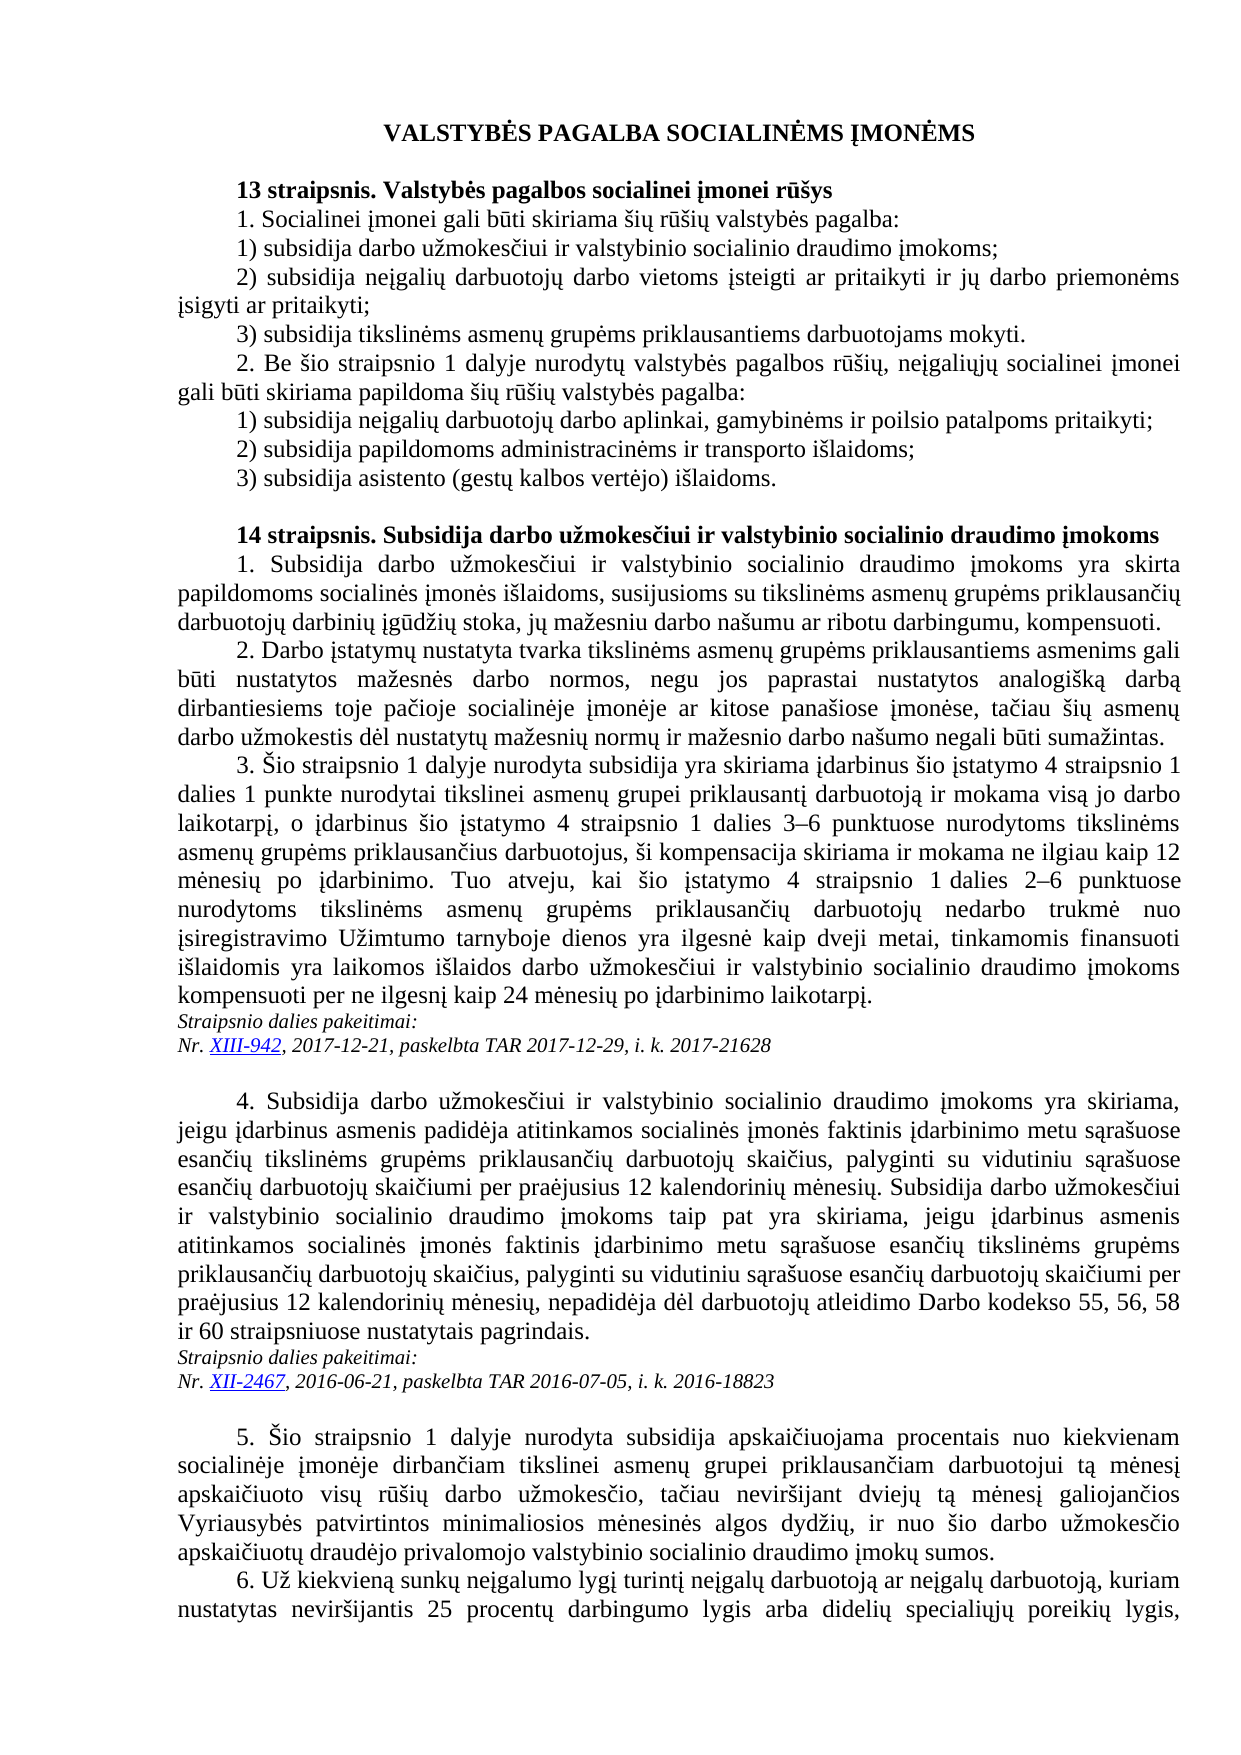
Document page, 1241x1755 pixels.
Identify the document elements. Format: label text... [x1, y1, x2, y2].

text 3. Šio straipsnio 1 dalyje nurodyta subsidija yra skiriama įdarbinus šio įstatymo 4 straipsnio 1 dalies 1 punkte nurodytai tikslinei asmenų grupei priklausantį darbuotoją ir mokama visą jo darbo laikotarpį, o įdarbinus šio įstatymo 4 straipsnio 1 dalies 3–6 punktuose nurodytoms tikslinėms asmenų grupėms priklausančius darbuotojus, ši kompensacija skiriama ir mokama ne ilgiau kaip 12 mėnesių po įdarbinimo. Tuo atveju, kai šio įstatymo 4 straipsnio 1 dalies 2–6 punktuose nurodytoms tikslinėms asmenų grupėms priklausančių darbuotojų nedarbo trukmė nuo įsiregistravimo Užimtumo tarnyboje dienos yra ilgesnė kaip dveji metai, tinkamomis finansuoti išlaidomis yra laikomos išlaidos darbo užmokesčiui ir valstybinio socialinio draudimo įmokoms kompensuoti per ne ilgesnį kaip 24 mėnesių po įdarbinimo laikotarpį. [177, 751, 1181, 1009]
text 2. Be šio straipsnio 1 dalyje nurodytų valstybės pagalbos rūšių, neįgaliųjų socialinei įmonei gali būti skiriama papildoma šių rūšių valstybės pagalba: [177, 348, 1181, 406]
text 1. Socialinei įmonei gali būti skiriama šių rūšių valstybės pagalba: [177, 204, 1181, 233]
text 1) subsidija darbo užmokesčiui ir valstybinio socialinio draudimo įmokoms; [177, 233, 1181, 262]
text VALSTYBĖS PAGALBA SocialinĖMS įmonĖMS [177, 118, 1181, 147]
text Straipsnio dalies pakeitimai: [177, 1345, 1181, 1369]
text 14 straipsnis. Subsidija darbo užmokesčiui ir valstybinio socialinio draudimo įmokoms [236, 521, 1181, 549]
text 1) subsidija neįgalių darbuotojų darbo aplinkai, gamybinėms ir poilsio patalpoms pritaikyti; [177, 406, 1181, 434]
text Straipsnio dalies pakeitimai: [177, 1009, 1181, 1033]
text 3) subsidija tikslinėms asmenų grupėms priklausantiems darbuotojams mokyti. [177, 319, 1181, 348]
text Nr. XII-2467, 2016-06-21, paskelbta TAR 2016-07-05, i. k. 2016-18823 [177, 1369, 1181, 1393]
text 2) subsidija papildomoms administracinėms ir transporto išlaidoms; [177, 434, 1181, 463]
text Nr. XIII-942, 2017-12-21, paskelbta TAR 2017-12-29, i. k. 2017-21628 [177, 1033, 1181, 1057]
text 1. Subsidija darbo užmokesčiui ir valstybinio socialinio draudimo įmokoms yra skirta papildomoms socialinės įmonės išlaidoms, susijusioms su tikslinėms asmenų grupėms priklausančių darbuotojų darbinių įgūdžių stoka, jų mažesniu darbo našumu ar ribotu darbingumu, kompensuoti. [177, 549, 1181, 636]
text 3) subsidija asistento (gestų kalbos vertėjo) išlaidoms. [177, 463, 1181, 492]
text 6. Už kiekvieną sunkų neįgalumo lygį turintį neįgalų darbuotoją ar neįgalų darbuotoją, kuriam nustatytas neviršijantis 25 procentų darbingumo lygis arba didelių specialiųjų poreikių lygis, [177, 1566, 1181, 1623]
text 2. Darbo įstatymų nustatyta tvarka tikslinėms asmenų grupėms priklausantiems asmenims gali būti nustatytos mažesnės darbo normos, negu jos paprastai nustatytos analogišką darbą dirbantiesiems toje pačioje socialinėje įmonėje ar kitose panašiose įmonėse, tačiau šių asmenų darbo užmokestis dėl nustatytų mažesnių normų ir mažesnio darbo našumo negali būti sumažintas. [177, 636, 1181, 751]
text 2) subsidija neįgalių darbuotojų darbo vietoms įsteigti ar pritaikyti ir jų darbo priemonėms įsigyti ar pritaikyti; [177, 262, 1181, 319]
text 13 straipsnis. Valstybės pagalbos socialinei įmonei rūšys [177, 176, 1181, 204]
text 5. Šio straipsnio 1 dalyje nurodyta subsidija apskaičiuojama procentais nuo kiekvienam socialinėje įmonėje dirbančiam tikslinei asmenų grupei priklausančiam darbuotojui tą mėnesį apskaičiuoto visų rūšių darbo užmokesčio, tačiau neviršijant dviejų tą mėnesį galiojančios Vyriausybės patvirtintos minimaliosios mėnesinės algos dydžių, ir nuo šio darbo užmokesčio apskaičiuotų draudėjo privalomojo valstybinio socialinio draudimo įmokų sumos. [177, 1422, 1181, 1566]
text 4. Subsidija darbo užmokesčiui ir valstybinio socialinio draudimo įmokoms yra skiriama, jeigu įdarbinus asmenis padidėja atitinkamos socialinės įmonės faktinis įdarbinimo metu sąrašuose esančių tikslinėms grupėms priklausančių darbuotojų skaičius, palyginti su vidutiniu sąrašuose esančių darbuotojų skaičiumi per praėjusius 12 kalendorinių mėnesių. Subsidija darbo užmokesčiui ir valstybinio socialinio draudimo įmokoms taip pat yra skiriama, jeigu įdarbinus asmenis atitinkamos socialinės įmonės faktinis įdarbinimo metu sąrašuose esančių tikslinėms grupėms priklausančių darbuotojų skaičius, palyginti su vidutiniu sąrašuose esančių darbuotojų skaičiumi per praėjusius 12 kalendorinių mėnesių, nepadidėja dėl darbuotojų atleidimo Darbo kodekso 55, 56, 58 ir 60 straipsniuose nustatytais pagrindais. [177, 1086, 1181, 1345]
